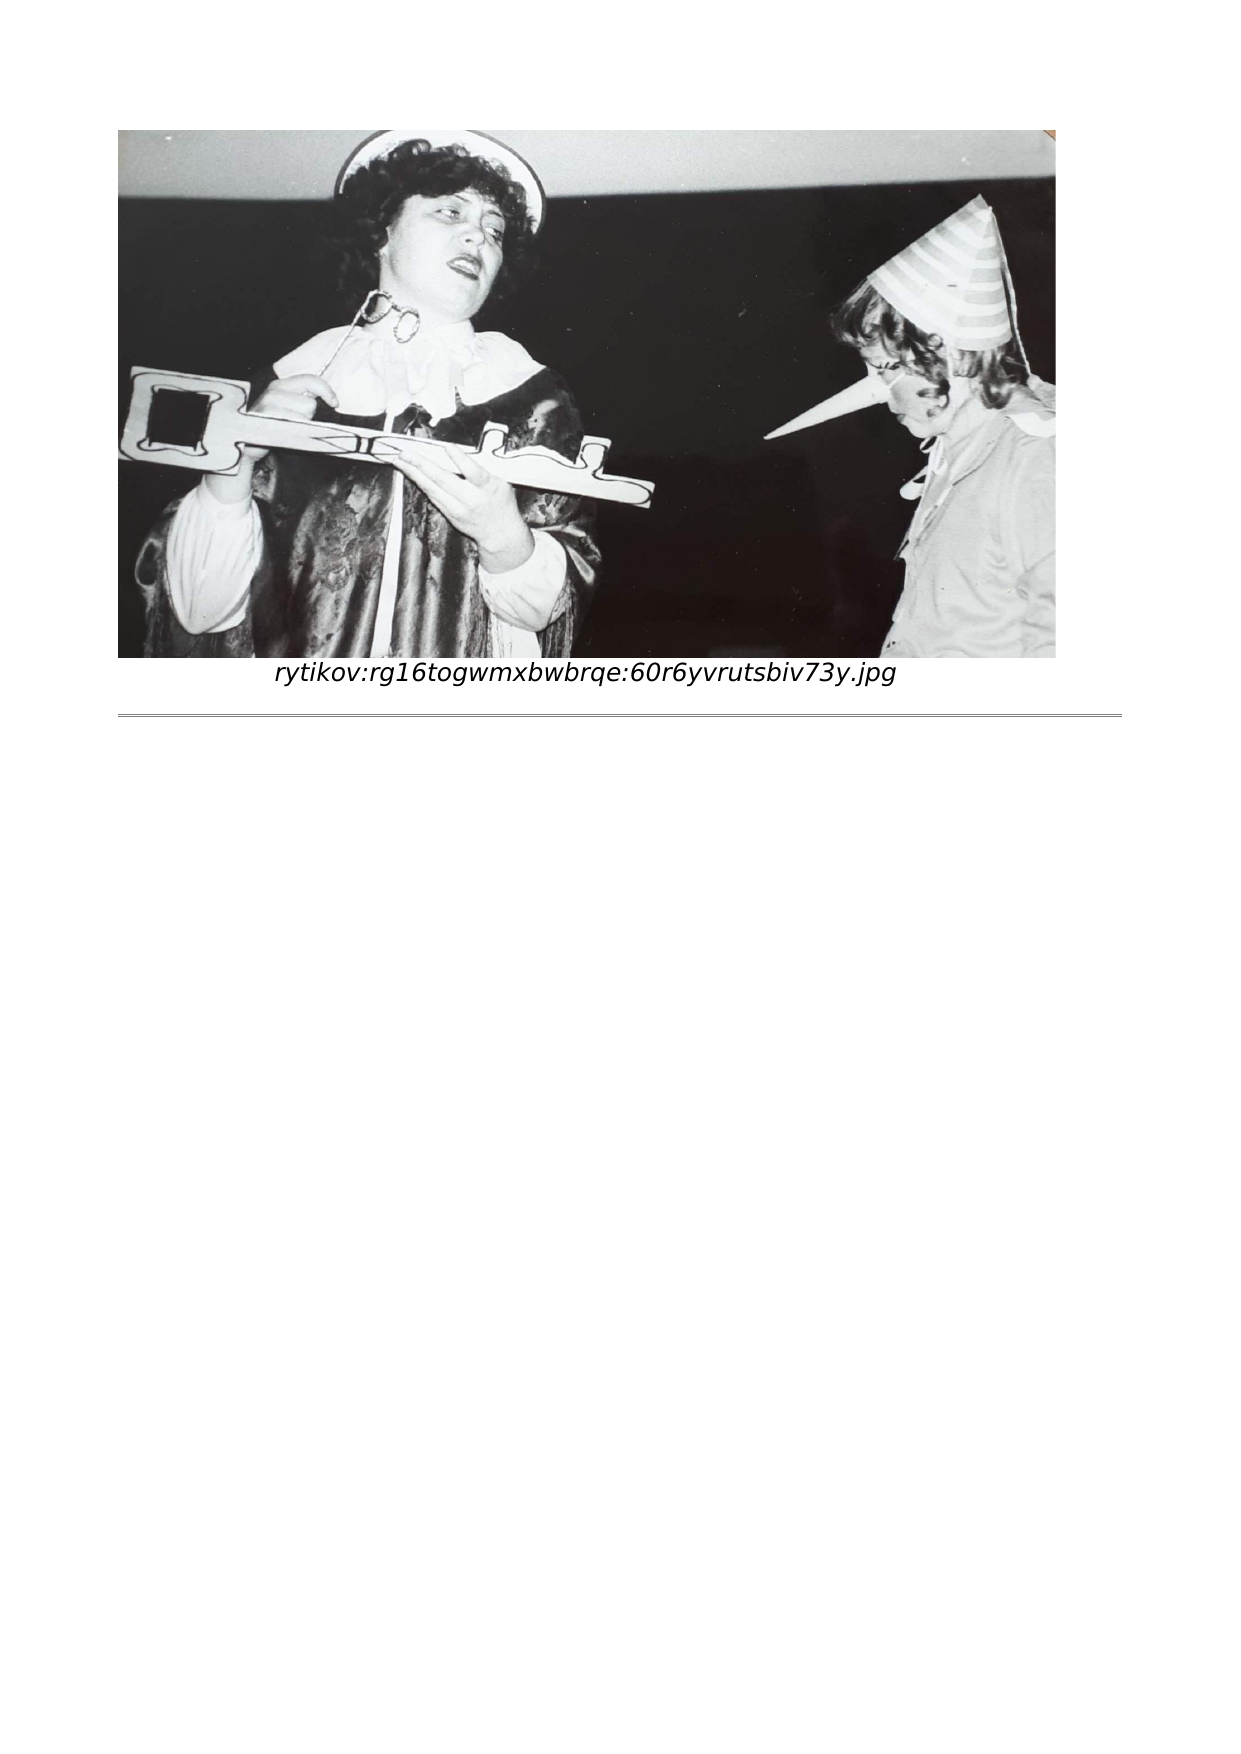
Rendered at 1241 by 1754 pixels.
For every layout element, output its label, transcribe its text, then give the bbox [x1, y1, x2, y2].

picture [118, 130, 1056, 658]
text rytikov:rg16togwmxbwbrqe:60r6yvrutsbiv73y.jpg [118, 658, 1056, 687]
